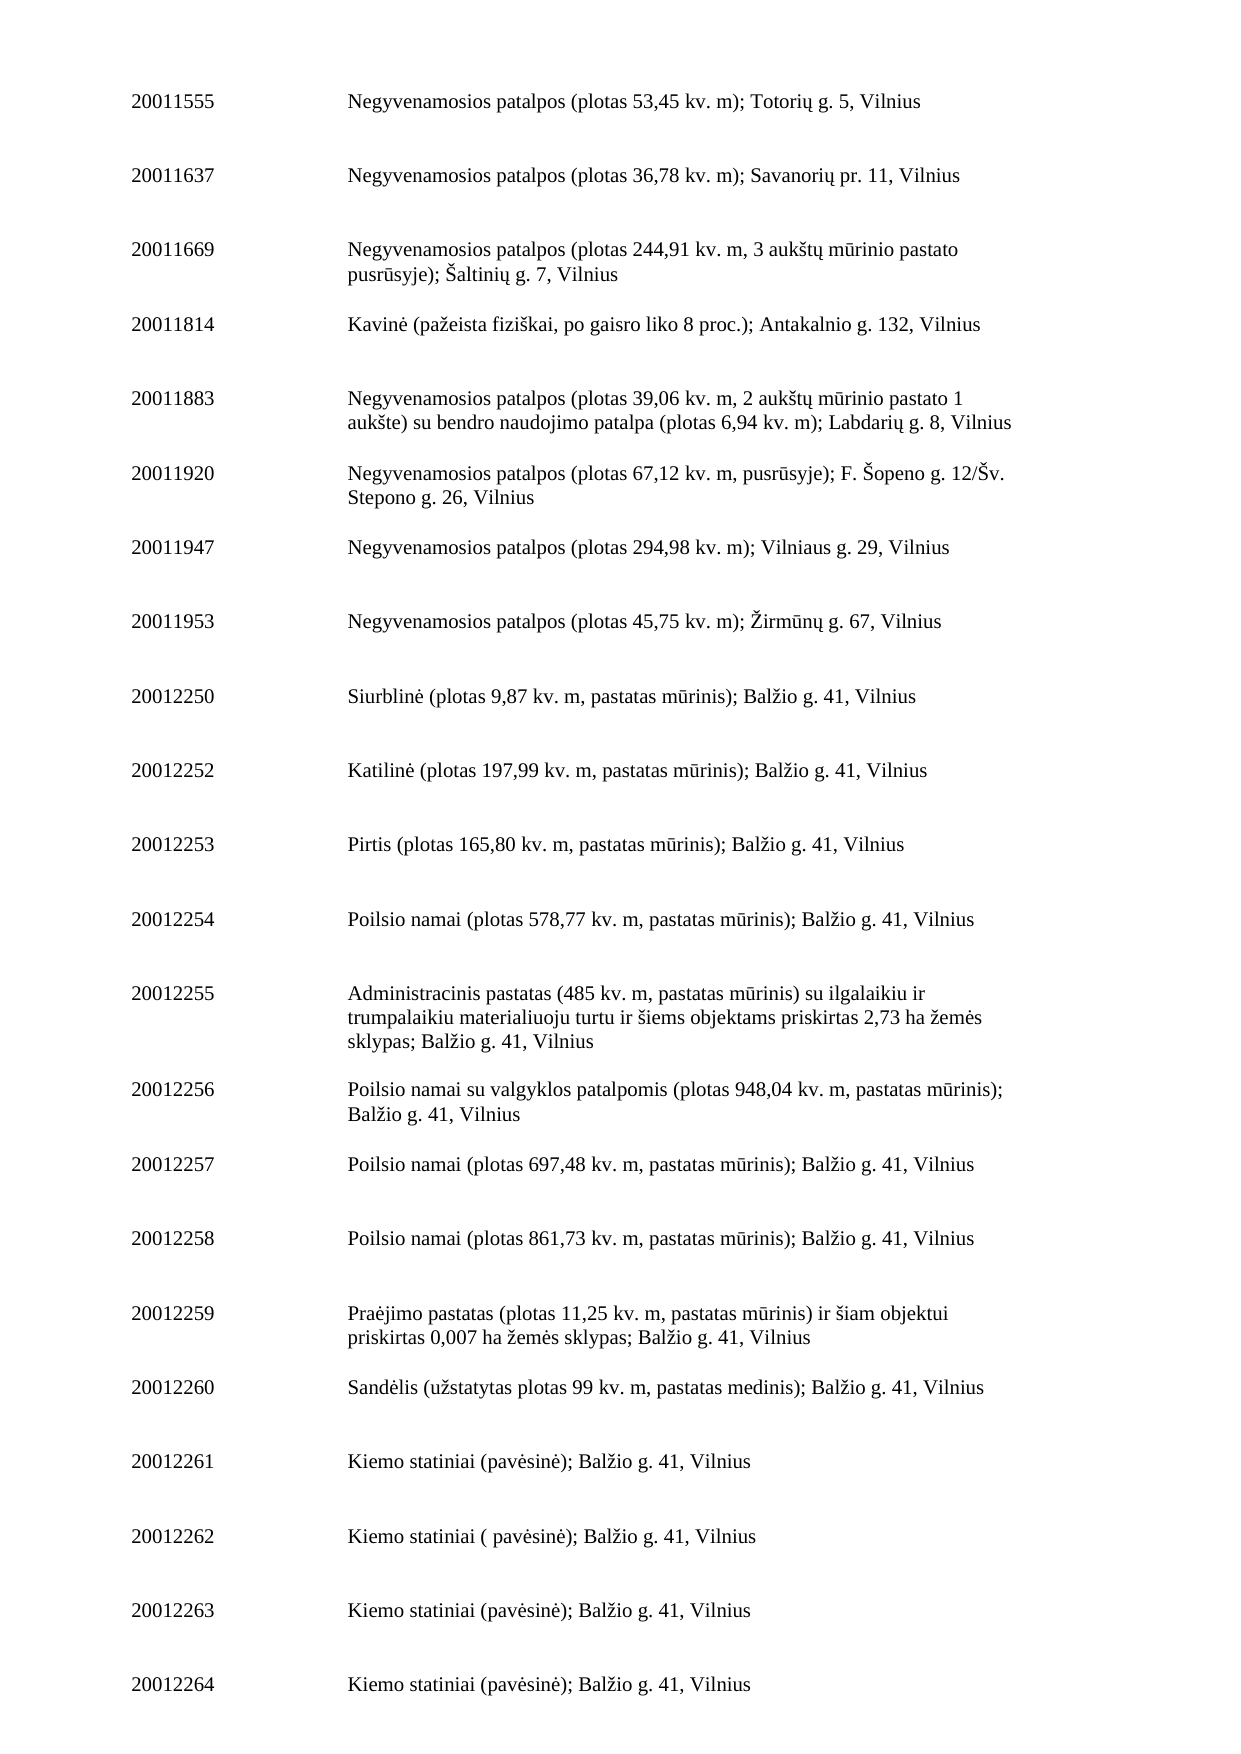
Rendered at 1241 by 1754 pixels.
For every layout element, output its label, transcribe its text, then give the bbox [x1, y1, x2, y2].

table_cell 20012250 [115, 684, 336, 734]
table_cell Praėjimo pastatas (plotas 11,25 kv. m, pastatas mūrinis) ir šiam objektui priskirtas 0,007 ha žemės sklypas; Balžio g. 41, Vilnius [336, 1301, 1037, 1351]
table_cell 20011814 [115, 312, 336, 362]
table_cell [1148, 89, 1155, 139]
table_cell [1170, 734, 1211, 758]
table_cell Kiemo statiniai (pavėsinė); Balžio g. 41, Vilnius [336, 1449, 1037, 1499]
table_cell [1163, 362, 1170, 386]
table_cell [115, 1500, 1155, 1524]
table_cell [1155, 1226, 1163, 1276]
table_cell [115, 1425, 1155, 1449]
table_cell [1155, 288, 1163, 312]
table_cell Poilsio namai (plotas 578,77 kv. m, pastatas mūrinis); Balžio g. 41, Vilnius [336, 907, 1037, 957]
table_cell [1170, 1152, 1211, 1202]
table_cell [1170, 957, 1211, 981]
table_cell 20012258 [115, 1226, 336, 1276]
table_cell [1155, 883, 1163, 907]
table_cell [1148, 1301, 1155, 1351]
table_cell 20012261 [115, 1449, 336, 1499]
table_cell [1155, 1425, 1163, 1449]
table_cell [1170, 1524, 1211, 1574]
table_cell [115, 1648, 1155, 1672]
table_cell Negyvenamosios patalpos (plotas 36,78 kv. m); Savanorių pr. 11, Vilnius [336, 163, 1037, 213]
table_cell Sandėlis (užstatytas plotas 99 kv. m, pastatas medinis); Balžio g. 41, Vilnius [336, 1375, 1037, 1425]
table_cell [1163, 981, 1170, 1053]
table_cell 20011920 [115, 461, 336, 511]
table_cell [115, 1574, 1155, 1598]
table_cell [1170, 511, 1211, 535]
table_cell [1148, 1152, 1155, 1202]
table_cell [1163, 808, 1170, 832]
table_cell [1163, 511, 1170, 535]
table_cell [1170, 609, 1211, 659]
table_cell [115, 288, 1155, 312]
table_cell [115, 1351, 1155, 1375]
table_cell [1170, 1375, 1211, 1425]
table_cell [115, 660, 1155, 684]
table_cell [1163, 238, 1170, 288]
table_cell 20012254 [115, 907, 336, 957]
table_cell [1037, 1226, 1148, 1276]
table_cell Kiemo statiniai ( pavėsinė); Balžio g. 41, Vilnius [336, 1524, 1037, 1574]
table_cell [1148, 981, 1155, 1053]
table_cell [1163, 1673, 1170, 1723]
table_cell [1148, 1598, 1155, 1648]
table_cell [1037, 386, 1148, 436]
table_cell Kavinė (pažeista fiziškai, po gaisro liko 8 proc.); Antakalnio g. 132, Vilnius [336, 312, 1037, 362]
table_cell [1170, 660, 1211, 684]
table_cell [1148, 907, 1155, 957]
table_cell [1170, 362, 1211, 386]
table_cell 20012252 [115, 758, 336, 808]
table_cell [1155, 1276, 1163, 1301]
table_cell [1155, 1078, 1163, 1128]
table_cell [1163, 1128, 1170, 1152]
table_cell 20011669 [115, 238, 336, 288]
table_cell [1163, 1574, 1170, 1598]
table_cell [1037, 758, 1148, 808]
table_cell [1037, 833, 1148, 883]
table_cell [1155, 585, 1163, 609]
table_cell [1155, 1202, 1163, 1226]
table_cell [1155, 981, 1163, 1053]
table_cell [1170, 89, 1211, 139]
table_cell [1163, 907, 1170, 957]
table_cell [1170, 1053, 1211, 1077]
table_cell [1037, 163, 1148, 213]
table_cell Kiemo statiniai (pavėsinė); Balžio g. 41, Vilnius [336, 1673, 1037, 1723]
table_cell [1170, 436, 1211, 461]
table_cell [1155, 312, 1163, 362]
table_cell [1148, 1078, 1155, 1128]
table_cell Poilsio namai su valgyklos patalpomis (plotas 948,04 kv. m, pastatas mūrinis); Balžio g. 41, Vilnius [336, 1078, 1037, 1128]
table_cell [1037, 1449, 1148, 1499]
table_cell [1163, 1524, 1170, 1574]
table_cell Negyvenamosios patalpos (plotas 67,12 kv. m, pusrūsyje); F. Šopeno g. 12/Šv. Stepono g. 26, Vilnius [336, 461, 1037, 511]
table_cell [1037, 461, 1148, 511]
table_cell [1155, 1375, 1163, 1425]
table_cell [1163, 1078, 1170, 1128]
table_cell [1155, 139, 1163, 163]
table_cell 20012260 [115, 1375, 336, 1425]
table_cell [1163, 1351, 1170, 1375]
table_cell [1155, 1500, 1163, 1524]
table_cell [1148, 833, 1155, 883]
table_cell [1170, 1425, 1211, 1449]
table_cell [1170, 1226, 1211, 1276]
table_cell [115, 734, 1155, 758]
table_cell [1037, 907, 1148, 957]
table_cell [1163, 1648, 1170, 1672]
table_cell [1155, 436, 1163, 461]
table_cell 20012264 [115, 1673, 336, 1723]
table_cell [1037, 1524, 1148, 1574]
table_cell [1155, 362, 1163, 386]
table_cell [1155, 213, 1163, 237]
table_cell [1170, 1574, 1211, 1598]
table_cell Poilsio namai (plotas 697,48 kv. m, pastatas mūrinis); Balžio g. 41, Vilnius [336, 1152, 1037, 1202]
table_cell [1170, 1648, 1211, 1672]
table_cell [1170, 1128, 1211, 1152]
table_cell [1155, 957, 1163, 981]
table_cell [1155, 1598, 1163, 1648]
table_cell [115, 1053, 1155, 1077]
table_cell [115, 1202, 1155, 1226]
table_cell [1155, 1673, 1163, 1723]
table_cell [1155, 386, 1163, 436]
table_cell Negyvenamosios patalpos (plotas 39,06 kv. m, 2 aukštų mūrinio pastato 1 aukšte) su bendro naudojimo patalpa (plotas 6,94 kv. m); Labdarių g. 8, Vilnius [336, 386, 1037, 436]
table_cell [1163, 684, 1170, 734]
table_cell [115, 808, 1155, 832]
table_cell [1163, 1301, 1170, 1351]
table_cell [1170, 1673, 1211, 1723]
table_cell [1170, 1500, 1211, 1524]
table_cell [1163, 609, 1170, 659]
table_cell [1037, 1598, 1148, 1648]
table_cell [1170, 1078, 1211, 1128]
table_cell [1170, 1449, 1211, 1499]
table_cell [1037, 1673, 1148, 1723]
table_cell [1155, 609, 1163, 659]
table_cell [1155, 1574, 1163, 1598]
table_cell [1148, 609, 1155, 659]
table_cell [1163, 883, 1170, 907]
table_cell 20012263 [115, 1598, 336, 1648]
table_cell [1170, 238, 1211, 288]
table_cell [1170, 1202, 1211, 1226]
table_cell [115, 1276, 1155, 1301]
table_cell [1163, 1425, 1170, 1449]
table_cell [1170, 461, 1211, 511]
table_cell [1163, 461, 1170, 511]
table_cell [1170, 684, 1211, 734]
table_cell [1037, 312, 1148, 362]
table_cell [1148, 1673, 1155, 1723]
table_cell [1170, 1598, 1211, 1648]
table_cell [1163, 1202, 1170, 1226]
table_cell [1148, 1226, 1155, 1276]
table_cell [1155, 89, 1163, 139]
table_cell 20011555 [115, 89, 336, 139]
table_cell [1148, 758, 1155, 808]
table_cell Negyvenamosios patalpos (plotas 294,98 kv. m); Vilniaus g. 29, Vilnius [336, 535, 1037, 585]
table_cell [1163, 163, 1170, 213]
table_cell Administracinis pastatas (485 kv. m, pastatas mūrinis) su ilgalaikiu ir trumpalaikiu materialiuoju turtu ir šiems objektams priskirtas 2,73 ha žemės sklypas; Balžio g. 41, Vilnius [336, 981, 1037, 1053]
table_cell [1170, 139, 1211, 163]
table_cell [1170, 585, 1211, 609]
table_cell [1155, 535, 1163, 585]
table_cell [1155, 163, 1163, 213]
table_cell [1170, 1276, 1211, 1301]
table_cell [1163, 1226, 1170, 1276]
table_cell [1155, 758, 1163, 808]
table_cell [1155, 1524, 1163, 1574]
table_cell [1155, 660, 1163, 684]
table_cell [1170, 312, 1211, 362]
table_cell [1148, 238, 1155, 288]
table_cell [115, 213, 1155, 237]
table_cell Pirtis (plotas 165,80 kv. m, pastatas mūrinis); Balžio g. 41, Vilnius [336, 833, 1037, 883]
table_cell 20011883 [115, 386, 336, 436]
table_cell [1037, 609, 1148, 659]
table_cell [1163, 436, 1170, 461]
table_cell 20012256 [115, 1078, 336, 1128]
table_cell [1148, 386, 1155, 436]
table_cell Negyvenamosios patalpos (plotas 244,91 kv. m, 3 aukštų mūrinio pastato pusrūsyje); Šaltinių g. 7, Vilnius [336, 238, 1037, 288]
table_cell 20011953 [115, 609, 336, 659]
table_cell [1037, 1375, 1148, 1425]
table_cell [115, 585, 1155, 609]
table_cell [1148, 684, 1155, 734]
table_cell [1163, 213, 1170, 237]
table_cell [1170, 163, 1211, 213]
table_cell [115, 511, 1155, 535]
table_cell [1170, 907, 1211, 957]
table_cell [115, 362, 1155, 386]
table_cell [1163, 1375, 1170, 1425]
table_cell [1155, 833, 1163, 883]
table_cell [1148, 312, 1155, 362]
table_cell [1170, 758, 1211, 808]
table_cell [1170, 213, 1211, 237]
table_cell [1037, 89, 1148, 139]
table_cell 20011947 [115, 535, 336, 585]
table_cell [1037, 1078, 1148, 1128]
table_cell [1155, 808, 1163, 832]
table_cell [1148, 1375, 1155, 1425]
table_cell [1170, 1301, 1211, 1351]
table_cell Katilinė (plotas 197,99 kv. m, pastatas mūrinis); Balžio g. 41, Vilnius [336, 758, 1037, 808]
table_cell [1148, 535, 1155, 585]
table_cell [1170, 288, 1211, 312]
table_cell [1155, 238, 1163, 288]
table_cell [1155, 1301, 1163, 1351]
table_cell [115, 436, 1155, 461]
table_cell [1037, 1152, 1148, 1202]
table_cell [1163, 535, 1170, 585]
table_cell [1163, 1449, 1170, 1499]
table_cell [1155, 1351, 1163, 1375]
table_cell [1155, 1648, 1163, 1672]
table_cell [1155, 1053, 1163, 1077]
table_cell [115, 957, 1155, 981]
table_cell [1148, 1449, 1155, 1499]
table_cell [1155, 461, 1163, 511]
table_cell 20012259 [115, 1301, 336, 1351]
table_cell [115, 139, 1155, 163]
table_cell [1163, 386, 1170, 436]
table_cell 20012257 [115, 1152, 336, 1202]
table_cell [1148, 163, 1155, 213]
table_cell [115, 1128, 1155, 1152]
table_cell 20012253 [115, 833, 336, 883]
table_cell [1155, 907, 1163, 957]
table_cell [1037, 535, 1148, 585]
table_cell [1155, 1152, 1163, 1202]
table_cell [1170, 386, 1211, 436]
table_cell 20012262 [115, 1524, 336, 1574]
table_cell [1170, 883, 1211, 907]
table_cell [1155, 684, 1163, 734]
table_cell 20012255 [115, 981, 336, 1053]
table_cell [1163, 758, 1170, 808]
table_cell Kiemo statiniai (pavėsinė); Balžio g. 41, Vilnius [336, 1598, 1037, 1648]
table_cell [1163, 89, 1170, 139]
table_cell [1163, 833, 1170, 883]
table_cell [1037, 1301, 1148, 1351]
table_cell [1163, 1276, 1170, 1301]
table_cell [1155, 511, 1163, 535]
table_cell [1163, 139, 1170, 163]
table_cell [1155, 1128, 1163, 1152]
table_cell [1170, 808, 1211, 832]
table_cell [1155, 1449, 1163, 1499]
table_cell [1163, 1053, 1170, 1077]
table_cell [1163, 585, 1170, 609]
table_cell [1148, 1524, 1155, 1574]
table_cell [1163, 957, 1170, 981]
table_cell [1037, 684, 1148, 734]
table_cell [1163, 1152, 1170, 1202]
table_cell [1163, 660, 1170, 684]
table_cell Siurblinė (plotas 9,87 kv. m, pastatas mūrinis); Balžio g. 41, Vilnius [336, 684, 1037, 734]
table_cell [1037, 981, 1148, 1053]
table_cell [1170, 833, 1211, 883]
table_cell Negyvenamosios patalpos (plotas 53,45 kv. m); Totorių g. 5, Vilnius [336, 89, 1037, 139]
table_cell [1155, 734, 1163, 758]
table_cell [1148, 461, 1155, 511]
table_cell [1170, 1351, 1211, 1375]
table_cell [1163, 288, 1170, 312]
table_cell [1037, 238, 1148, 288]
table_cell Poilsio namai (plotas 861,73 kv. m, pastatas mūrinis); Balžio g. 41, Vilnius [336, 1226, 1037, 1276]
table_cell [1170, 981, 1211, 1053]
table_cell [1163, 1598, 1170, 1648]
table_cell Negyvenamosios patalpos (plotas 45,75 kv. m); Žirmūnų g. 67, Vilnius [336, 609, 1037, 659]
table_cell [1163, 1500, 1170, 1524]
table_cell [1163, 312, 1170, 362]
table_cell [1170, 535, 1211, 585]
table_cell [1163, 734, 1170, 758]
table_cell [115, 883, 1155, 907]
table_cell 20011637 [115, 163, 336, 213]
